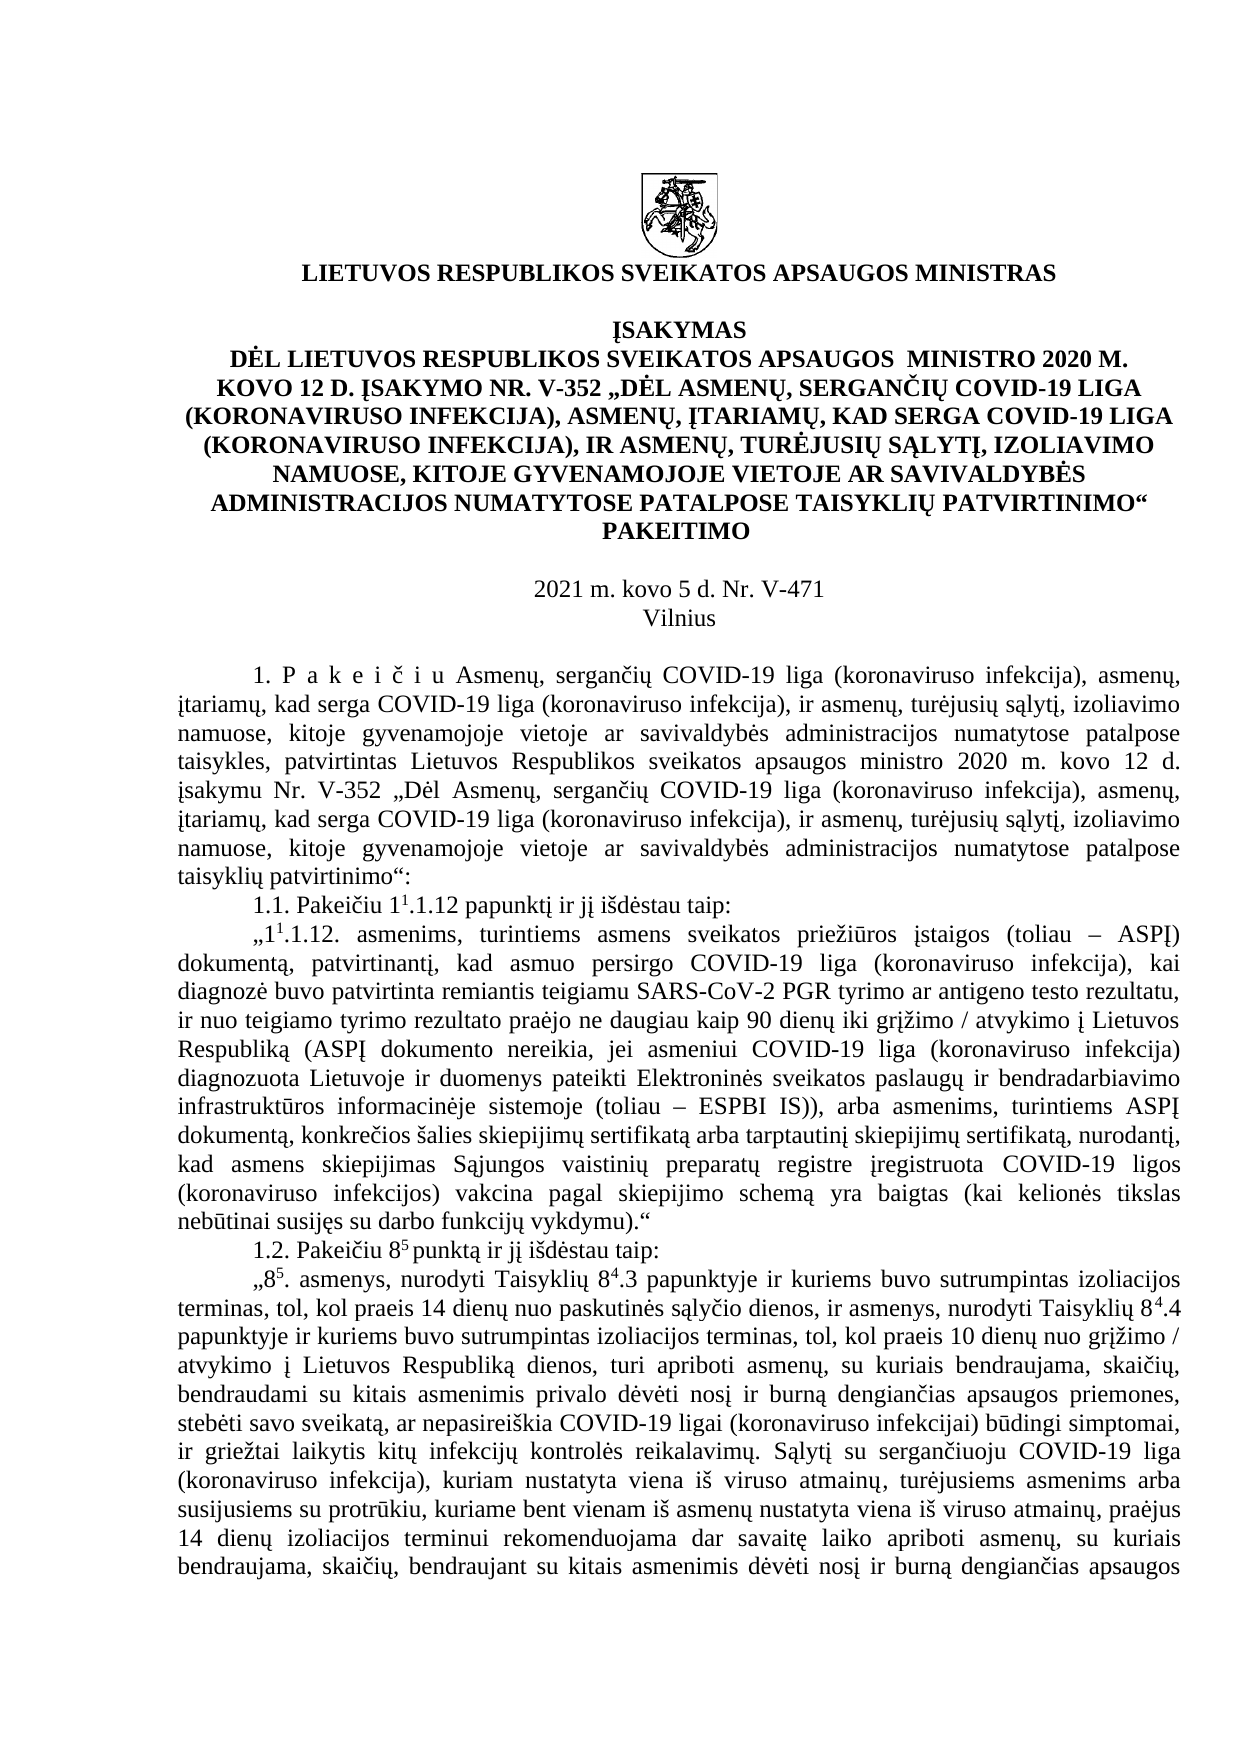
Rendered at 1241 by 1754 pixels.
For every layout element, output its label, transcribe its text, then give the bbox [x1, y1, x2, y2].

text 1. P a k e i č i u Asmenų, sergančių COVID-19 liga (koronaviruso infekcija), asmenų, įtariamų, kad serga COVID-19 liga (koronaviruso infekcija), ir asmenų, turėjusių sąlytį, izoliavimo namuose, kitoje gyvenamojoje vietoje ar savivaldybės administracijos numatytose patalpose taisykles, patvirtintas Lietuvos Respublikos sveikatos apsaugos ministro 2020 m. kovo 12 d. įsakymu Nr. V-352 „Dėl Asmenų, sergančių COVID-19 liga (koronaviruso infekcija), asmenų, įtariamų, kad serga COVID-19 liga (koronaviruso infekcija), ir asmenų, turėjusių sąlytį, izoliavimo namuose, kitoje gyvenamojoje vietoje ar savivaldybės administracijos numatytose patalpose taisyklių patvirtinimo“: [177, 660, 1181, 890]
text LIETUVOS RESPUBLIKOS SVEIKATOS APSAUGOS MINISTRAS [177, 258, 1181, 286]
text 1.1. Pakeičiu 11.1.12 papunktį ir jį išdėstau taip: [177, 890, 1181, 919]
text 1.2. Pakeičiu 85 punktą ir jį išdėstau taip: [177, 1235, 1181, 1264]
text ĮSAKYMAS [177, 315, 1181, 344]
text „85. asmenys, nurodyti Taisyklių 84.3 papunktyje ir kuriems buvo sutrumpintas izoliacijos terminas, tol, kol praeis 14 dienų nuo paskutinės sąlyčio dienos, ir asmenys, nurodyti Taisyklių 84.4 papunktyje ir kuriems buvo sutrumpintas izoliacijos terminas, tol, kol praeis 10 dienų nuo grįžimo / atvykimo į Lietuvos Respubliką dienos, turi apriboti asmenų, su kuriais bendraujama, skaičių, bendraudami su kitais asmenimis privalo dėvėti nosį ir burną dengiančias apsaugos priemones, stebėti savo sveikatą, ar nepasireiškia COVID-19 ligai (koronaviruso infekcijai) būdingi simptomai, ir griežtai laikytis kitų infekcijų kontrolės reikalavimų. Sąlytį su sergančiuoju COVID-19 liga (koronaviruso infekcija), kuriam nustatyta viena iš viruso atmainų, turėjusiems asmenims arba susijusiems su protrūkiu, kuriame bent vienam iš asmenų nustatyta viena iš viruso atmainų, praėjus 14 dienų izoliacijos terminui rekomenduojama dar savaitę laiko apriboti asmenų, su kuriais bendraujama, skaičių, bendraujant su kitais asmenimis dėvėti nosį ir burną dengiančias apsaugos [177, 1264, 1181, 1580]
text Vilnius [177, 603, 1181, 631]
text DĖL LIETUVOS RESPUBLIKOS SVEIKATOS APSAUGOS MINISTRO 2020 M. KOVO 12 D. ĮSAKYMO NR. V-352 „DĖL ASMENŲ, SERGANČIŲ COVID-19 LIGA (KORONAVIRUSO INFEKCIJA), ASMENŲ, ĮTARIAMŲ, KAD SERGA COVID-19 LIGA (KORONAVIRUSO INFEKCIJA), IR ASMENŲ, TURĖJUSIŲ SĄLYTĮ, IZOLIAVIMO NAMUOSE, KITOJE GYVENAMOJOJE VIETOJE AR SAVIVALDYBĖS ADMINISTRACIJOS NUMATYTOSE PATALPOSE TAISYKLIŲ PATVIRTINIMO“ PAKEITIMO [177, 344, 1181, 545]
text 2021 m. kovo 5 d. Nr. V-471 [177, 574, 1181, 603]
text „11.1.12. asmenims, turintiems asmens sveikatos priežiūros įstaigos (toliau – ASPĮ) dokumentą, patvirtinantį, kad asmuo persirgo COVID-19 liga (koronaviruso infekcija), kai diagnozė buvo patvirtinta remiantis teigiamu SARS-CoV-2 PGR tyrimo ar antigeno testo rezultatu, ir nuo teigiamo tyrimo rezultato praėjo ne daugiau kaip 90 dienų iki grįžimo / atvykimo į Lietuvos Respubliką (ASPĮ dokumento nereikia, jei asmeniui COVID-19 liga (koronaviruso infekcija) diagnozuota Lietuvoje ir duomenys pateikti Elektroninės sveikatos paslaugų ir bendradarbiavimo infrastruktūros informacinėje sistemoje (toliau – ESPBI IS)), arba asmenims, turintiems ASPĮ dokumentą, konkrečios šalies skiepijimų sertifikatą arba tarptautinį skiepijimų sertifikatą, nurodantį, kad asmens skiepijimas Sąjungos vaistinių preparatų registre įregistruota COVID-19 ligos (koronaviruso infekcijos) vakcina pagal skiepijimo schemą yra baigtas (kai kelionės tikslas nebūtinai susijęs su darbo funkcijų vykdymu).“ [177, 919, 1181, 1235]
